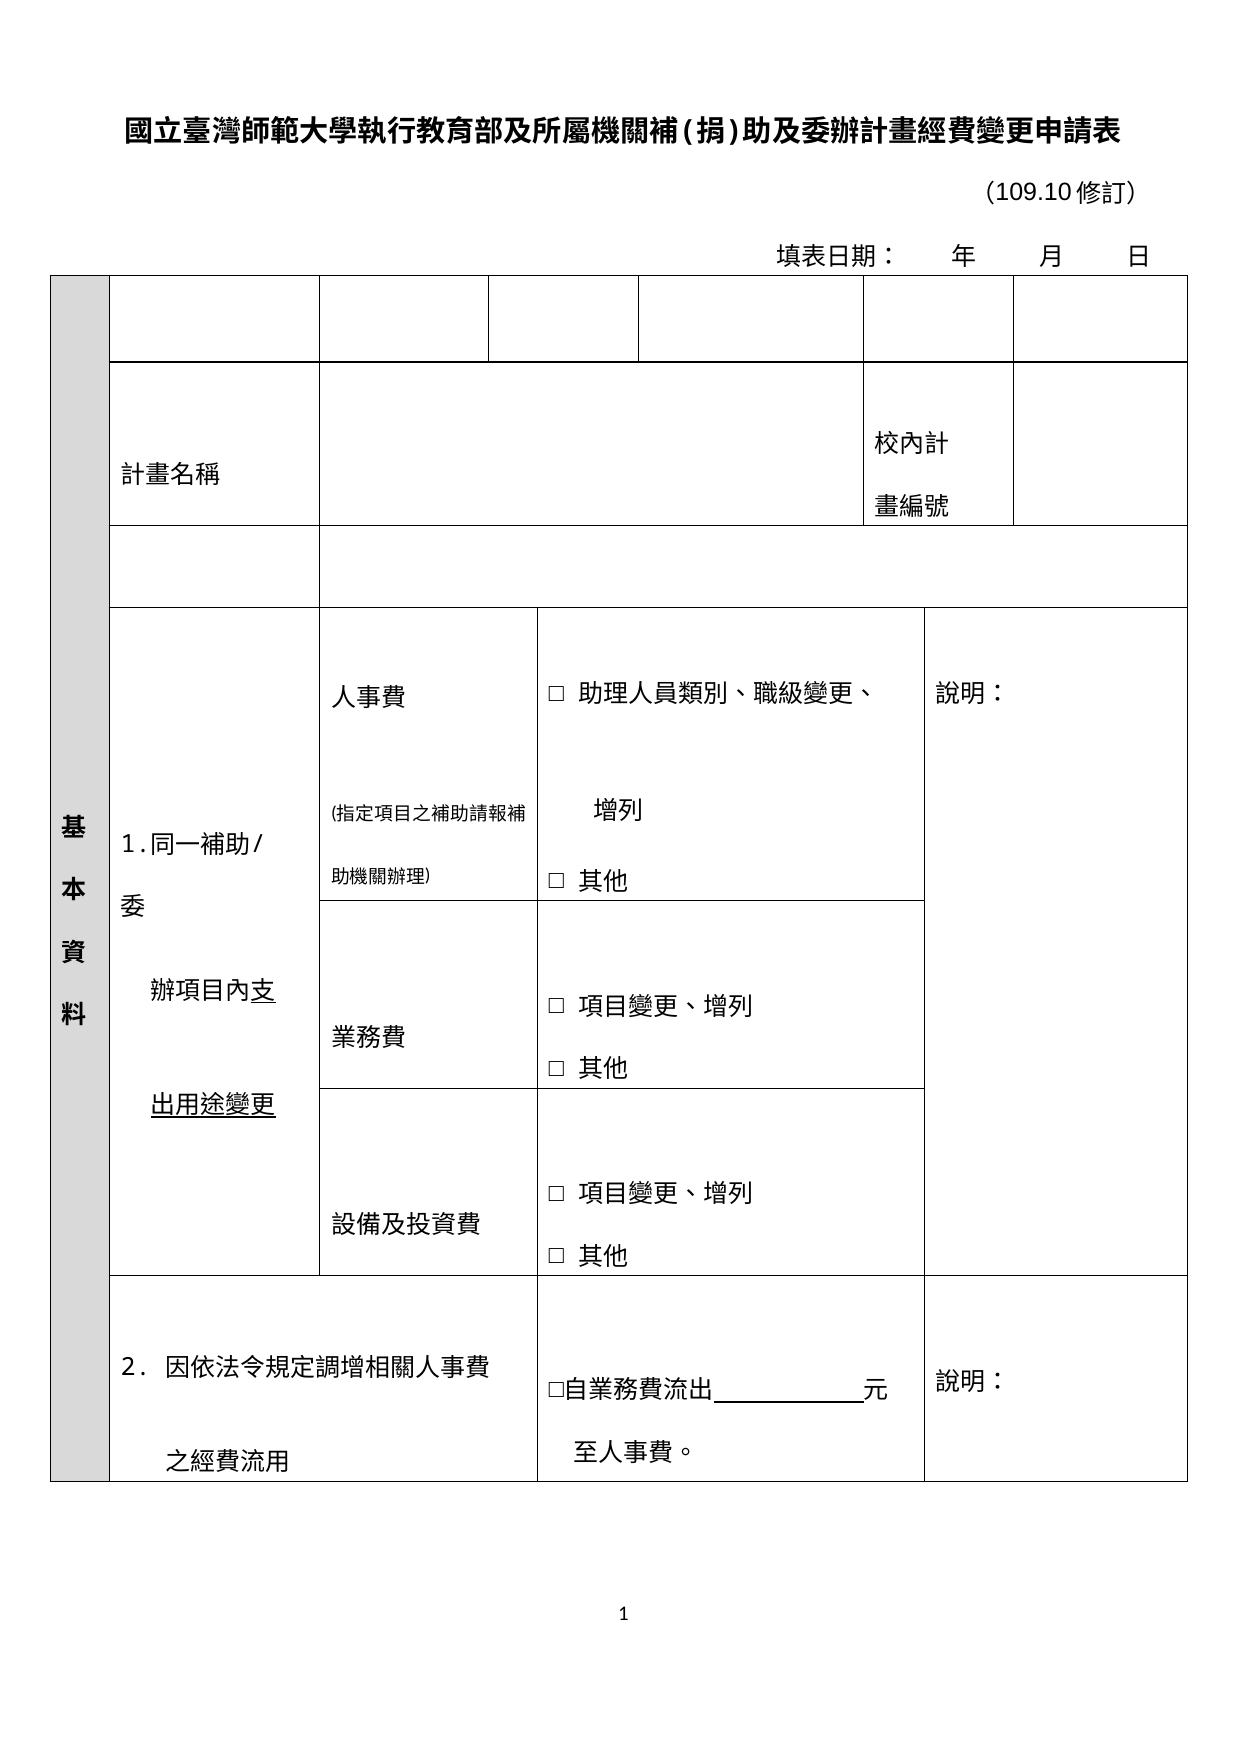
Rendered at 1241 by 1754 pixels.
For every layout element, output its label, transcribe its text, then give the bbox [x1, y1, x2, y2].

table_cell □ 項目變更、增列 □ 其他 [538, 901, 924, 1087]
table_cell 計畫名稱 [110, 363, 319, 525]
text 填表日期： 年 月 日 [94, 212, 1152, 275]
table_header [1014, 276, 1187, 361]
table_header [320, 276, 488, 361]
table_cell □ 項目變更、增列 □ 其他 [538, 1089, 924, 1275]
table_cell 自 年 月 日 至 年 月 日 [320, 526, 1187, 607]
table_cell [1014, 363, 1187, 525]
table_cell 說明： [925, 608, 1187, 1275]
table_header 聯絡人/ 聯絡電話 [864, 276, 1013, 361]
table_cell [320, 363, 863, 525]
table_header 執行單位 [489, 276, 638, 361]
table_header 計畫主持人 [110, 276, 319, 361]
table_cell 計畫期限 [110, 526, 319, 607]
table_cell 2. 因依法令規定調增相關人事費 之經費流用 [110, 1276, 537, 1481]
table_cell 業務費 [320, 901, 537, 1087]
text （109.10修訂） [94, 150, 1152, 212]
table_cell □ 助理人員類別、職級變更、 增列 □ 其他 [538, 608, 924, 900]
table_cell 說明： [925, 1276, 1187, 1481]
table_cell 1.同一補助/委 辦項目內支 出用途變更 [110, 608, 319, 1275]
table_cell 校內計 畫編號 [864, 363, 1013, 525]
table_cell □自業務費流出 元至人事費。 [538, 1276, 924, 1481]
text 國立臺灣師範大學執行教育部及所屬機關補(捐)助及委辦計畫經費變更申請表 [94, 87, 1152, 150]
table_header 基本資料 [51, 276, 109, 1481]
table_header [639, 276, 863, 361]
table_cell 人事費 (指定項目之補助請報補助機關辦理) [320, 608, 537, 900]
table_cell 設備及投資費 [320, 1089, 537, 1275]
